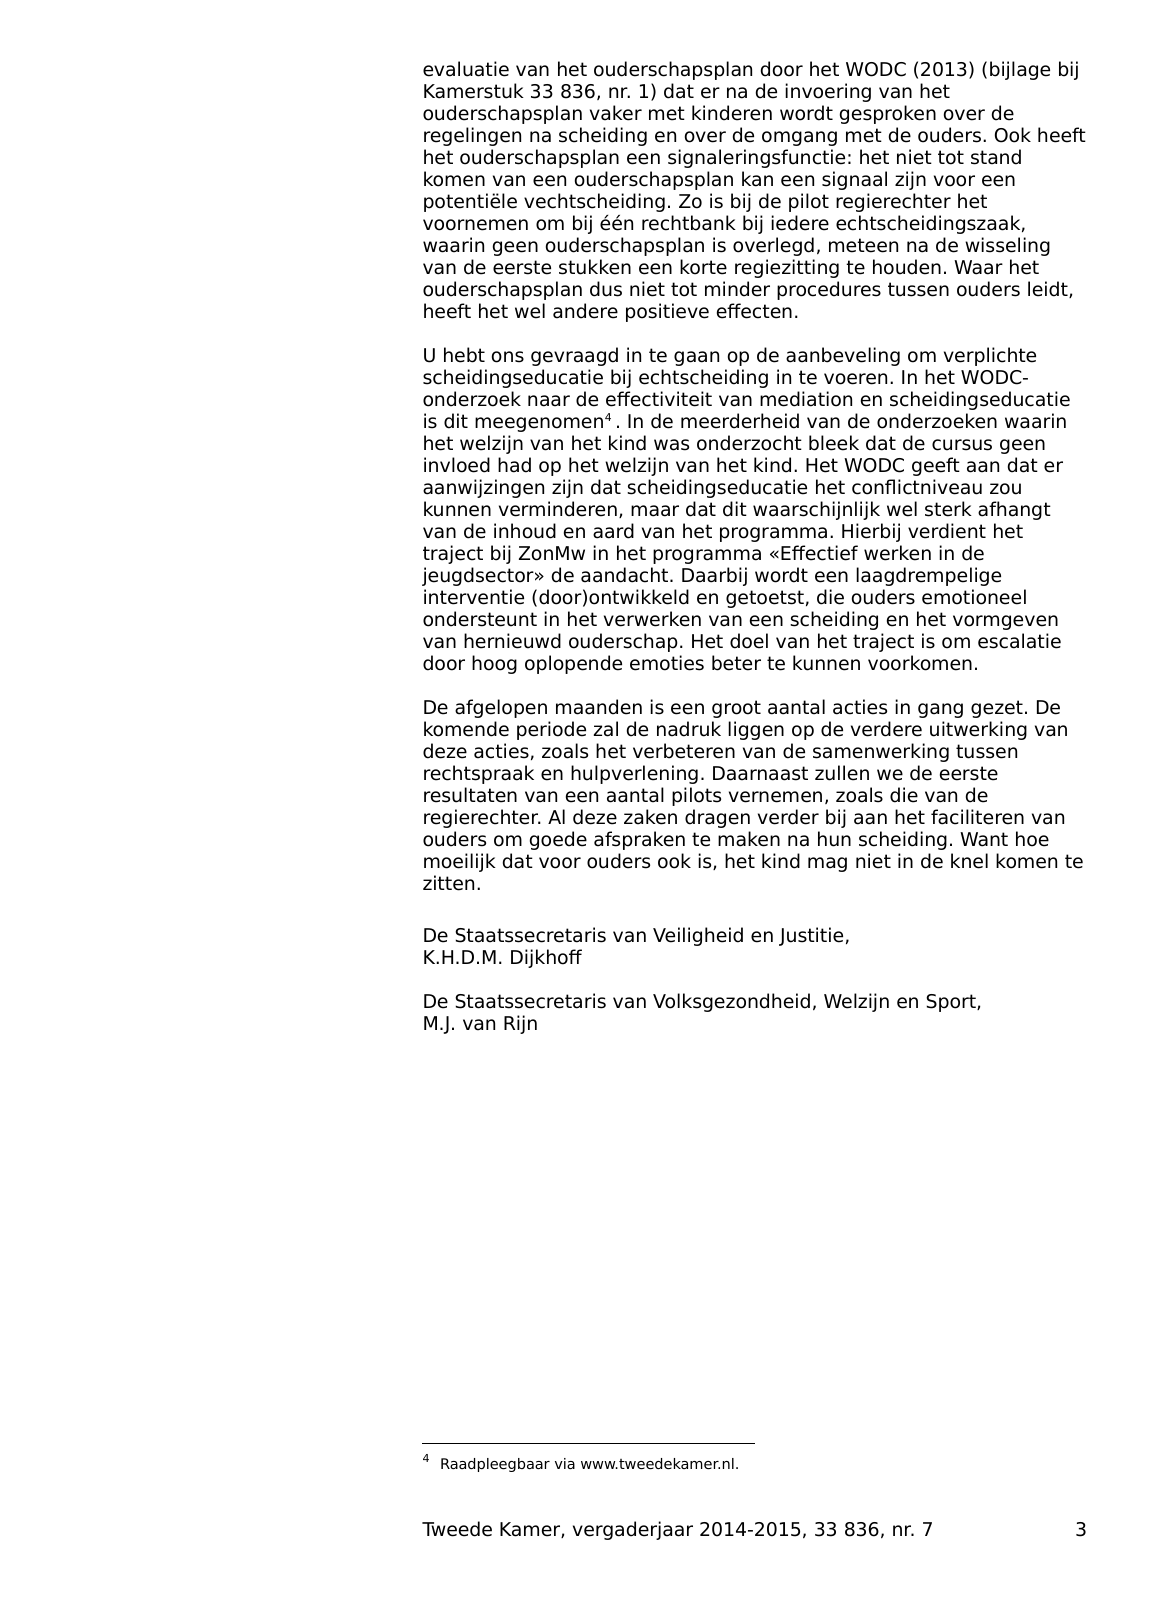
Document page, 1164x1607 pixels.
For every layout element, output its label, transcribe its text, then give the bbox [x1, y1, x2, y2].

text U hebt ons gevraagd in te gaan op de aanbeveling om verplichte scheidingseducatie bij echtscheiding in te voeren. In het WODC-onderzoek naar de effectiviteit van mediation en scheidingseducatie is dit meegenomen. In de meerderheid van de onderzoeken waarin het welzijn van het kind was onderzocht bleek dat de cursus geen invloed had op het welzijn van het kind. Het WODC geeft aan dat er aanwijzingen zijn dat scheidingseducatie het conflictniveau zou kunnen verminderen, maar dat dit waarschijnlijk wel sterk afhangt van de inhoud en aard van het programma. Hierbij verdient het traject bij ZonMw in het programma «Effectief werken in de jeugdsector» de aandacht. Daarbij wordt een laagdrempelige interventie (door)ontwikkeld en getoetst, die ouders emotioneel ondersteunt in het verwerken van een scheiding en het vormgeven van hernieuwd ouderschap. Het doel van het traject is om escalatie door hoog oplopende emoties beter te kunnen voorkomen. [422, 345, 1087, 675]
text evaluatie van het ouderschapsplan door het WODC (2013) (bijlage bij Kamerstuk 33 836, nr. 1) dat er na de invoering van het ouderschapsplan vaker met kinderen wordt gesproken over de regelingen na scheiding en over de omgang met de ouders. Ook heeft het ouderschapsplan een signaleringsfunctie: het niet tot stand komen van een ouderschapsplan kan een signaal zijn voor een potentiële vechtscheiding. Zo is bij de pilot regierechter het voornemen om bij één rechtbank bij iedere echtscheidingszaak, waarin geen ouderschapsplan is overlegd, meteen na de wisseling van de eerste stukken een korte regiezitting te houden. Waar het ouderschapsplan dus niet tot minder procedures tussen ouders leidt, heeft het wel andere positieve effecten. [422, 59, 1087, 323]
text Raadpleegbaar via www.tweedekamer.nl. [422, 1452, 1087, 1474]
text De Staatssecretaris van Veiligheid en Justitie, K.H.D.M. Dijkhoff [422, 925, 1087, 969]
text De Staatssecretaris van Volksgezondheid, Welzijn en Sport, M.J. van Rijn [422, 991, 1087, 1035]
text De afgelopen maanden is een groot aantal acties in gang gezet. De komende periode zal de nadruk liggen op de verdere uitwerking van deze acties, zoals het verbeteren van de samenwerking tussen rechtspraak en hulpverlening. Daarnaast zullen we de eerste resultaten van een aantal pilots vernemen, zoals die van de regierechter. Al deze zaken dragen verder bij aan het faciliteren van ouders om goede afspraken te maken na hun scheiding. Want hoe moeilijk dat voor ouders ook is, het kind mag niet in de knel komen te zitten. [422, 697, 1087, 895]
